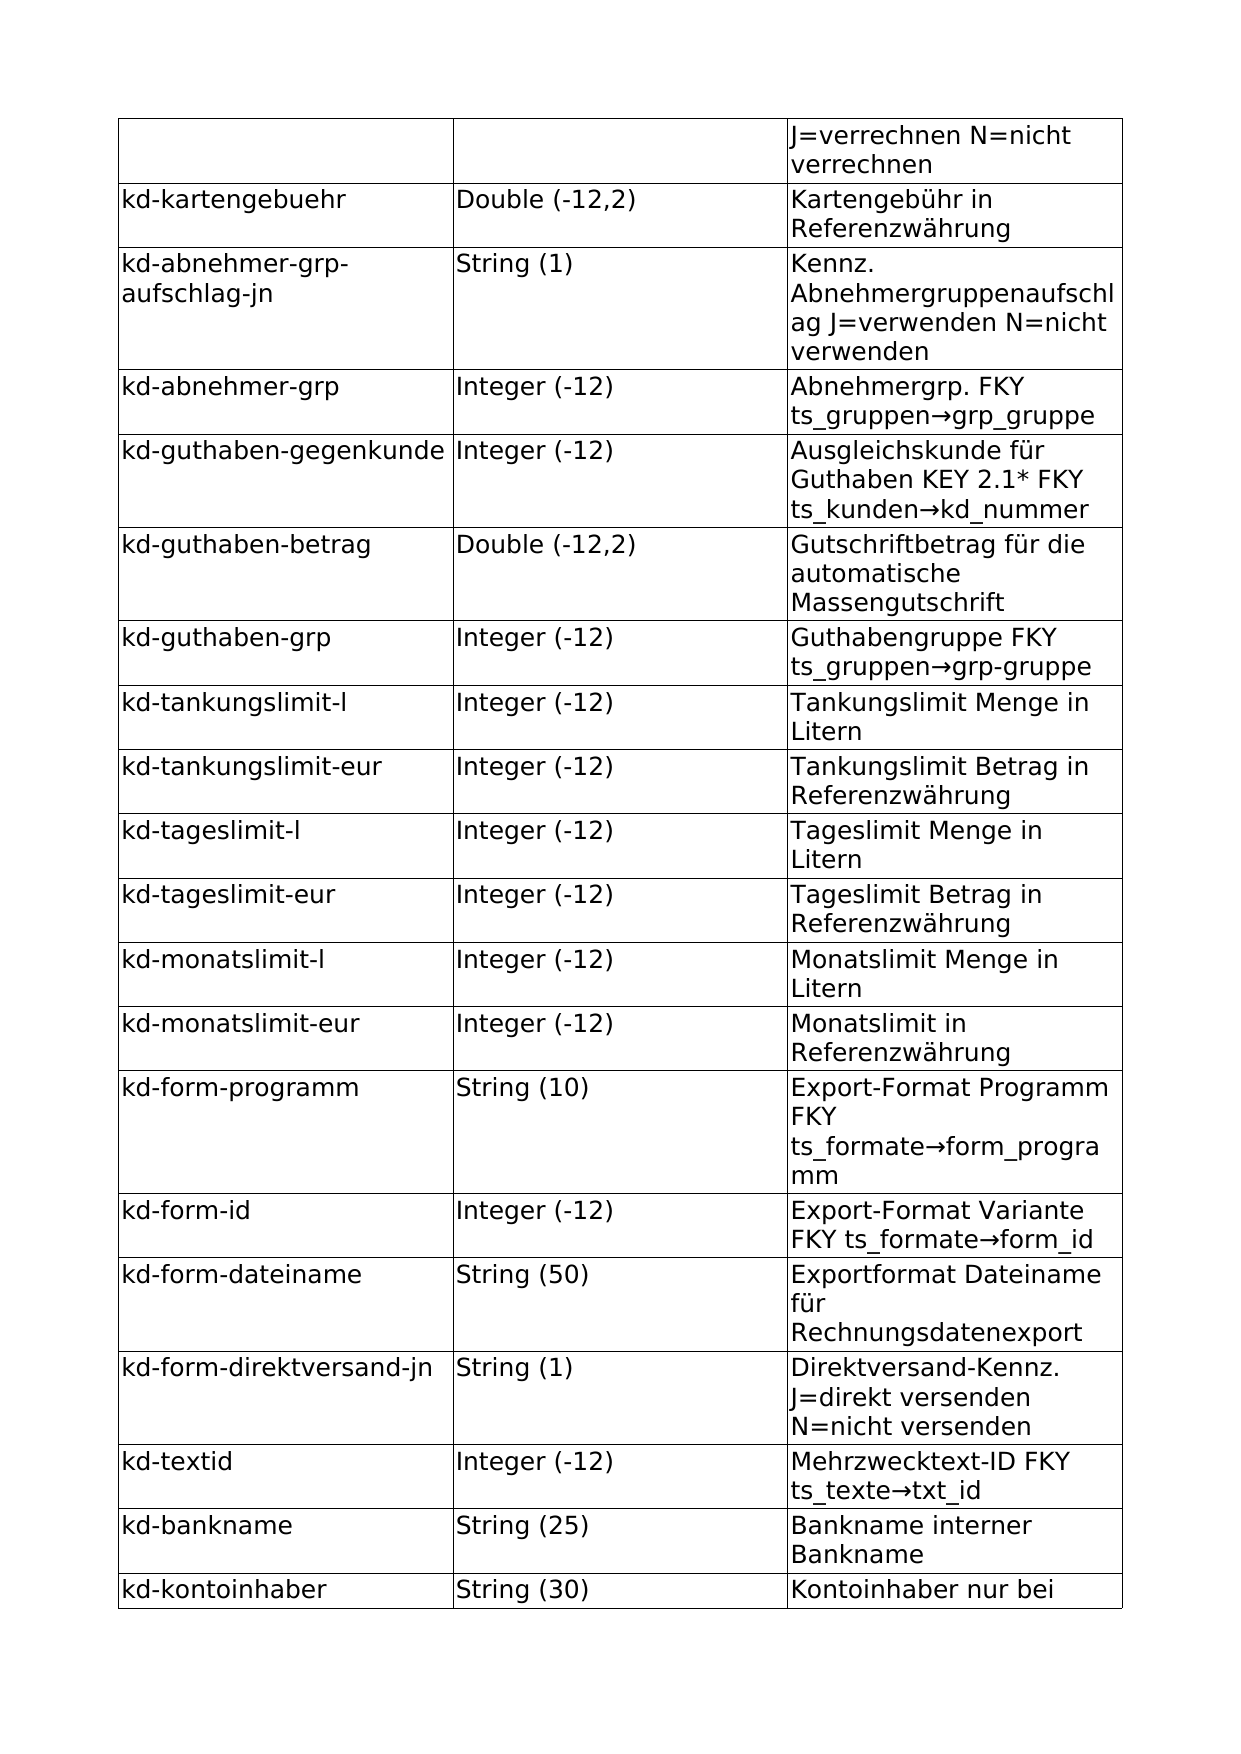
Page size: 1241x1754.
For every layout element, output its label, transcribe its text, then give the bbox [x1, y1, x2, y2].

table_cell J=verrechnen N=nicht verrechnen [788, 119, 1122, 182]
table_cell kd-bankname [119, 1509, 453, 1573]
table_cell Integer (-12) [454, 1445, 787, 1508]
table_cell String (25) [454, 1509, 787, 1573]
table_cell Double (-12,2) [454, 528, 787, 620]
table_cell Tageslimit Betrag in Referenzwährung [788, 879, 1122, 942]
table_cell kd-kartengebuehr [119, 184, 453, 247]
table_cell String (10) [454, 1071, 787, 1193]
table_cell kd-tageslimit-l [119, 814, 453, 877]
table_cell kd-guthaben-betrag [119, 528, 453, 620]
table_cell Kontoinhaber nur bei [788, 1574, 1122, 1608]
table_cell Gutschriftbetrag für die automatische Massengutschrift [788, 528, 1122, 620]
table_cell Integer (-12) [454, 814, 787, 877]
table_cell Integer (-12) [454, 435, 787, 527]
table_cell Integer (-12) [454, 686, 787, 749]
table_cell String (50) [454, 1258, 787, 1351]
table_cell Mehrzwecktext-ID FKY ts_texte→txt_id [788, 1445, 1122, 1508]
table_cell kd-tankungslimit-eur [119, 750, 453, 813]
table_cell Exportformat Dateiname für Rechnungsdatenexport [788, 1258, 1122, 1351]
table_cell Monatslimit in Referenzwährung [788, 1007, 1122, 1070]
table_cell kd-tankungslimit-l [119, 686, 453, 749]
table_cell String (1) [454, 1352, 787, 1444]
table_cell kd-form-programm [119, 1071, 453, 1193]
table_cell kd-kontoinhaber [119, 1574, 453, 1608]
table_cell String (1) [454, 248, 787, 369]
table_cell String (30) [454, 1574, 787, 1608]
table_cell kd-monatslimit-eur [119, 1007, 453, 1070]
table_cell kd-guthaben-gegenkunde [119, 435, 453, 527]
table_cell Integer (-12) [454, 879, 787, 942]
table_cell Kartengebühr in Referenzwährung [788, 184, 1122, 247]
table_cell Integer (-12) [454, 943, 787, 1006]
table_cell Tankungslimit Betrag in Referenzwährung [788, 750, 1122, 813]
table_cell Tankungslimit Menge in Litern [788, 686, 1122, 749]
table_cell Ausgleichskunde für Guthaben KEY 2.1* FKY ts_kunden→kd_nummer [788, 435, 1122, 527]
table_cell Guthabengruppe FKY ts_gruppen→grp-gruppe [788, 621, 1122, 685]
table_cell kd-form-id [119, 1194, 453, 1257]
table_cell Tageslimit Menge in Litern [788, 814, 1122, 877]
table_cell Double (-12,2) [454, 184, 787, 247]
table_cell Export-Format Programm FKY ts_formate→form_programm [788, 1071, 1122, 1193]
table_cell Direktversand-Kennz. J=direkt versenden N=nicht versenden [788, 1352, 1122, 1444]
table_cell Bankname interner Bankname [788, 1509, 1122, 1573]
table_cell kd-tageslimit-eur [119, 879, 453, 942]
table_cell kd-guthaben-grp [119, 621, 453, 685]
table_cell kd-textid [119, 1445, 453, 1508]
table_cell kd-monatslimit-l [119, 943, 453, 1006]
table_cell kd-form-dateiname [119, 1258, 453, 1351]
table_cell Integer (-12) [454, 1194, 787, 1257]
table_cell Integer (-12) [454, 370, 787, 433]
table_cell [119, 119, 453, 182]
table_cell Integer (-12) [454, 750, 787, 813]
table_cell [454, 119, 787, 182]
table_cell Kennz. Abnehmergruppenaufschlag J=verwenden N=nicht verwenden [788, 248, 1122, 369]
table_cell kd-form-direktversand-jn [119, 1352, 453, 1444]
table_cell Integer (-12) [454, 621, 787, 685]
table_cell Export-Format Variante FKY ts_formate→form_id [788, 1194, 1122, 1257]
table_cell Monatslimit Menge in Litern [788, 943, 1122, 1006]
table_cell Abnehmergrp. FKY ts_gruppen→grp_gruppe [788, 370, 1122, 433]
table_cell Integer (-12) [454, 1007, 787, 1070]
table_cell kd-abnehmer-grp-aufschlag-jn [119, 248, 453, 369]
table_cell kd-abnehmer-grp [119, 370, 453, 433]
